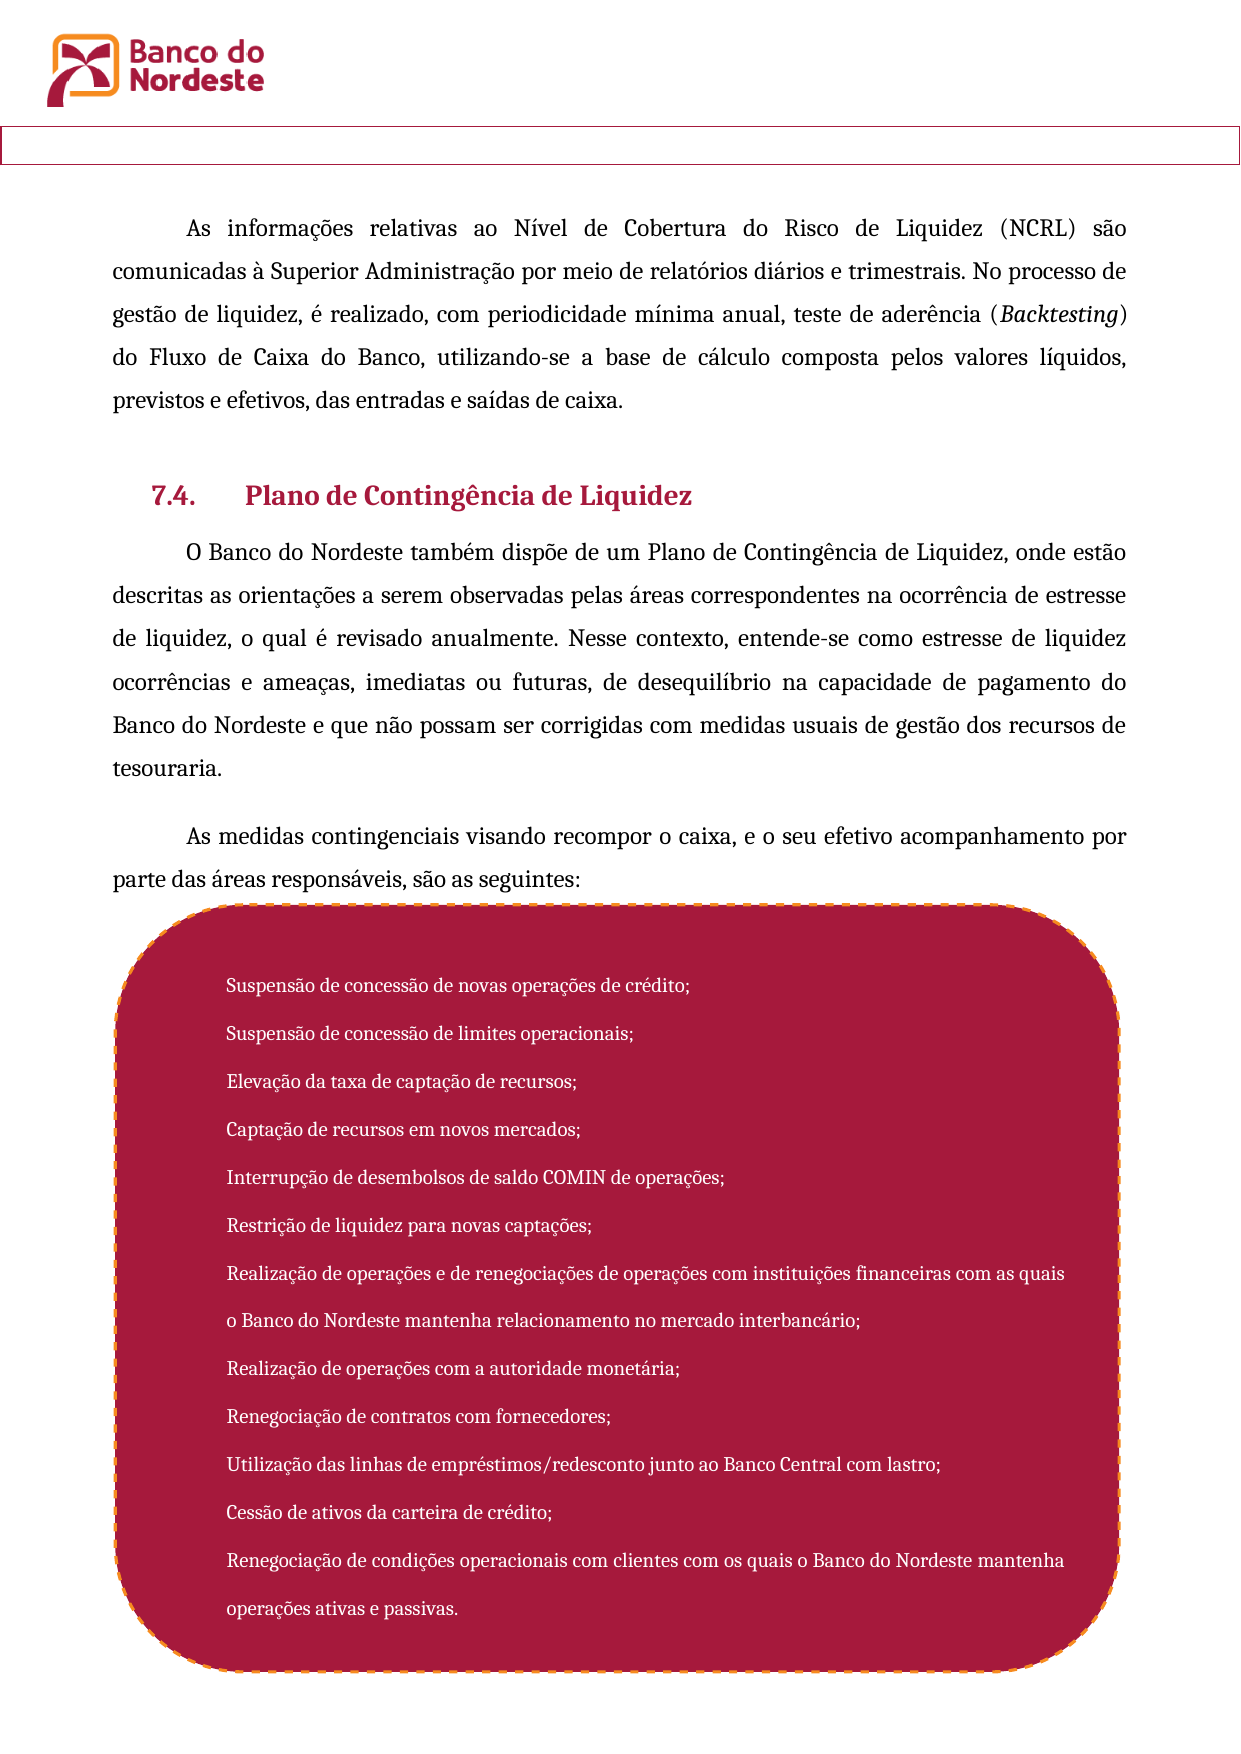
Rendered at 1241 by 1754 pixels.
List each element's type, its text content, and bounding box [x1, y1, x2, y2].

list Plano de Contingência de Liquidez [152, 479, 1128, 513]
text As medidas contingenciais visando recompor o caixa, e o seu efetivo acompanhamento por parte das áreas responsáveis, são as seguintes: [112, 822, 1128, 894]
text O Banco do Nordeste também dispõe de um Plano de Contingência de Liquidez, onde estão descritas as orientações a serem observadas pelas áreas correspondentes na ocorrência de estresse de liquidez, o qual é revisado anualmente. Nesse contexto, entende-se como estresse de liquidez ocorrências e ameaças, imediatas ou futuras, de desequilíbrio na capacidade de pagamento do Banco do Nordeste e que não possam ser corrigidas com medidas usuais de gestão dos recursos de tesouraria. [112, 538, 1128, 782]
text As informações relativas ao Nível de Cobertura do Risco de Liquidez (NCRL) são comunicadas à Superior Administração por meio de relatórios diários e trimestrais. No processo de gestão de liquidez, é realizado, com periodicidade mínima anual, teste de aderência (Backtesting) do Fluxo de Caixa do Banco, utilizando-se a base de cálculo composta pelos valores líquidos, previstos e efetivos, das entradas e saídas de caixa. [112, 214, 1128, 415]
